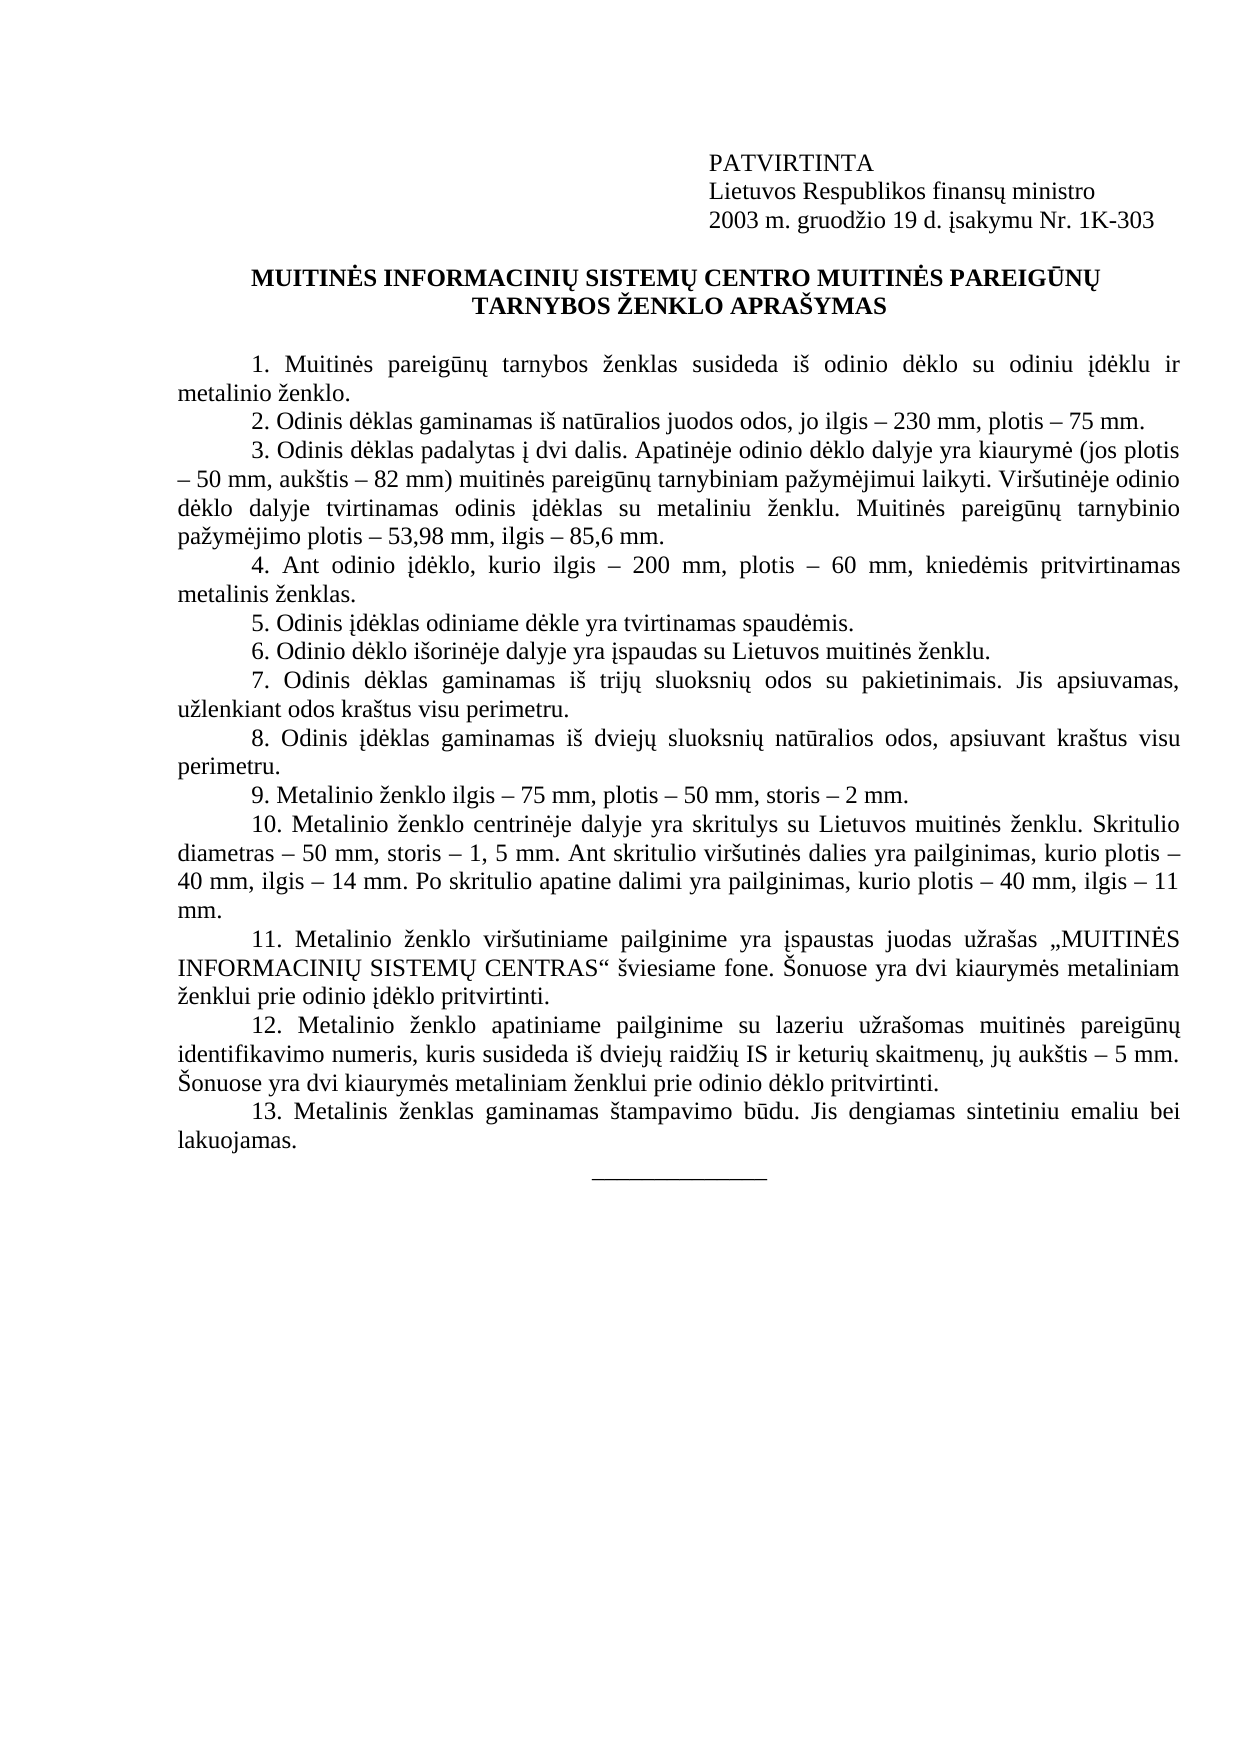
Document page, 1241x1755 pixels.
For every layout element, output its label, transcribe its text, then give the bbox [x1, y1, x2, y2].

text Lietuvos Respublikos finansų ministro [177, 176, 1181, 205]
text 5. Odinis įdėklas odiniame dėkle yra tvirtinamas spaudėmis. [177, 608, 1181, 636]
text 7. Odinis dėklas gaminamas iš trijų sluoksnių odos su pakietinimais. Jis apsiuvamas, užlenkiant odos kraštus visu perimetru. [177, 665, 1181, 723]
text 12. Metalinio ženklo apatiniame pailginime su lazeriu užrašomas muitinės pareigūnų identifikavimo numeris, kuris susideda iš dviejų raidžių IS ir keturių skaitmenų, jų aukštis – 5 mm. Šonuose yra dvi kiaurymės metaliniam ženklui prie odinio dėklo pritvirtinti. [177, 1010, 1181, 1096]
text 1. Muitinės pareigūnų tarnybos ženklas susideda iš odinio dėklo su odiniu įdėklu ir metalinio ženklo. [177, 349, 1181, 406]
text 3. Odinis dėklas padalytas į dvi dalis. Apatinėje odinio dėklo dalyje yra kiaurymė (jos plotis – 50 mm, aukštis – 82 mm) muitinės pareigūnų tarnybiniam pažymėjimui laikyti. Viršutinėje odinio dėklo dalyje tvirtinamas odinis įdėklas su metaliniu ženklu. Muitinės pareigūnų tarnybinio pažymėjimo plotis – 53,98 mm, ilgis – 85,6 mm. [177, 435, 1181, 550]
text PATVIRTINTA [177, 148, 1181, 176]
text MUITINĖS INFORMACINIŲ SISTEMŲ CENTRO MUITINĖS PAREIGŪNŲ [177, 263, 1181, 291]
text 13. Metalinis ženklas gaminamas štampavimo būdu. Jis dengiamas sintetiniu emaliu bei lakuojamas. [177, 1096, 1181, 1154]
text 2003 m. gruodžio 19 d. įsakymu Nr. 1K-303 [177, 205, 1181, 234]
text ______________ [177, 1154, 1181, 1183]
text 10. Metalinio ženklo centrinėje dalyje yra skritulys su Lietuvos muitinės ženklu. Skritulio diametras – 50 mm, storis – 1, 5 mm. Ant skritulio viršutinės dalies yra pailginimas, kurio plotis – 40 mm, ilgis – 14 mm. Po skritulio apatine dalimi yra pailginimas, kurio plotis – 40 mm, ilgis – 11 mm. [177, 809, 1181, 924]
text 6. Odinio dėklo išorinėje dalyje yra įspaudas su Lietuvos muitinės ženklu. [177, 636, 1181, 665]
text 2. Odinis dėklas gaminamas iš natūralios juodos odos, jo ilgis – 230 mm, plotis – 75 mm. [177, 406, 1181, 435]
text TARNYBOS ŽENKLO APRAŠYMAS [177, 291, 1181, 320]
text 9. Metalinio ženklo ilgis – 75 mm, plotis – 50 mm, storis – 2 mm. [177, 780, 1181, 809]
text 4. Ant odinio įdėklo, kurio ilgis – 200 mm, plotis – 60 mm, kniedėmis pritvirtinamas metalinis ženklas. [177, 550, 1181, 608]
text 11. Metalinio ženklo viršutiniame pailginime yra įspaustas juodas užrašas „MUITINĖS INFORMACINIŲ SISTEMŲ CENTRAS“ šviesiame fone. Šonuose yra dvi kiaurymės metaliniam ženklui prie odinio įdėklo pritvirtinti. [177, 924, 1181, 1010]
text 8. Odinis įdėklas gaminamas iš dviejų sluoksnių natūralios odos, apsiuvant kraštus visu perimetru. [177, 723, 1181, 780]
